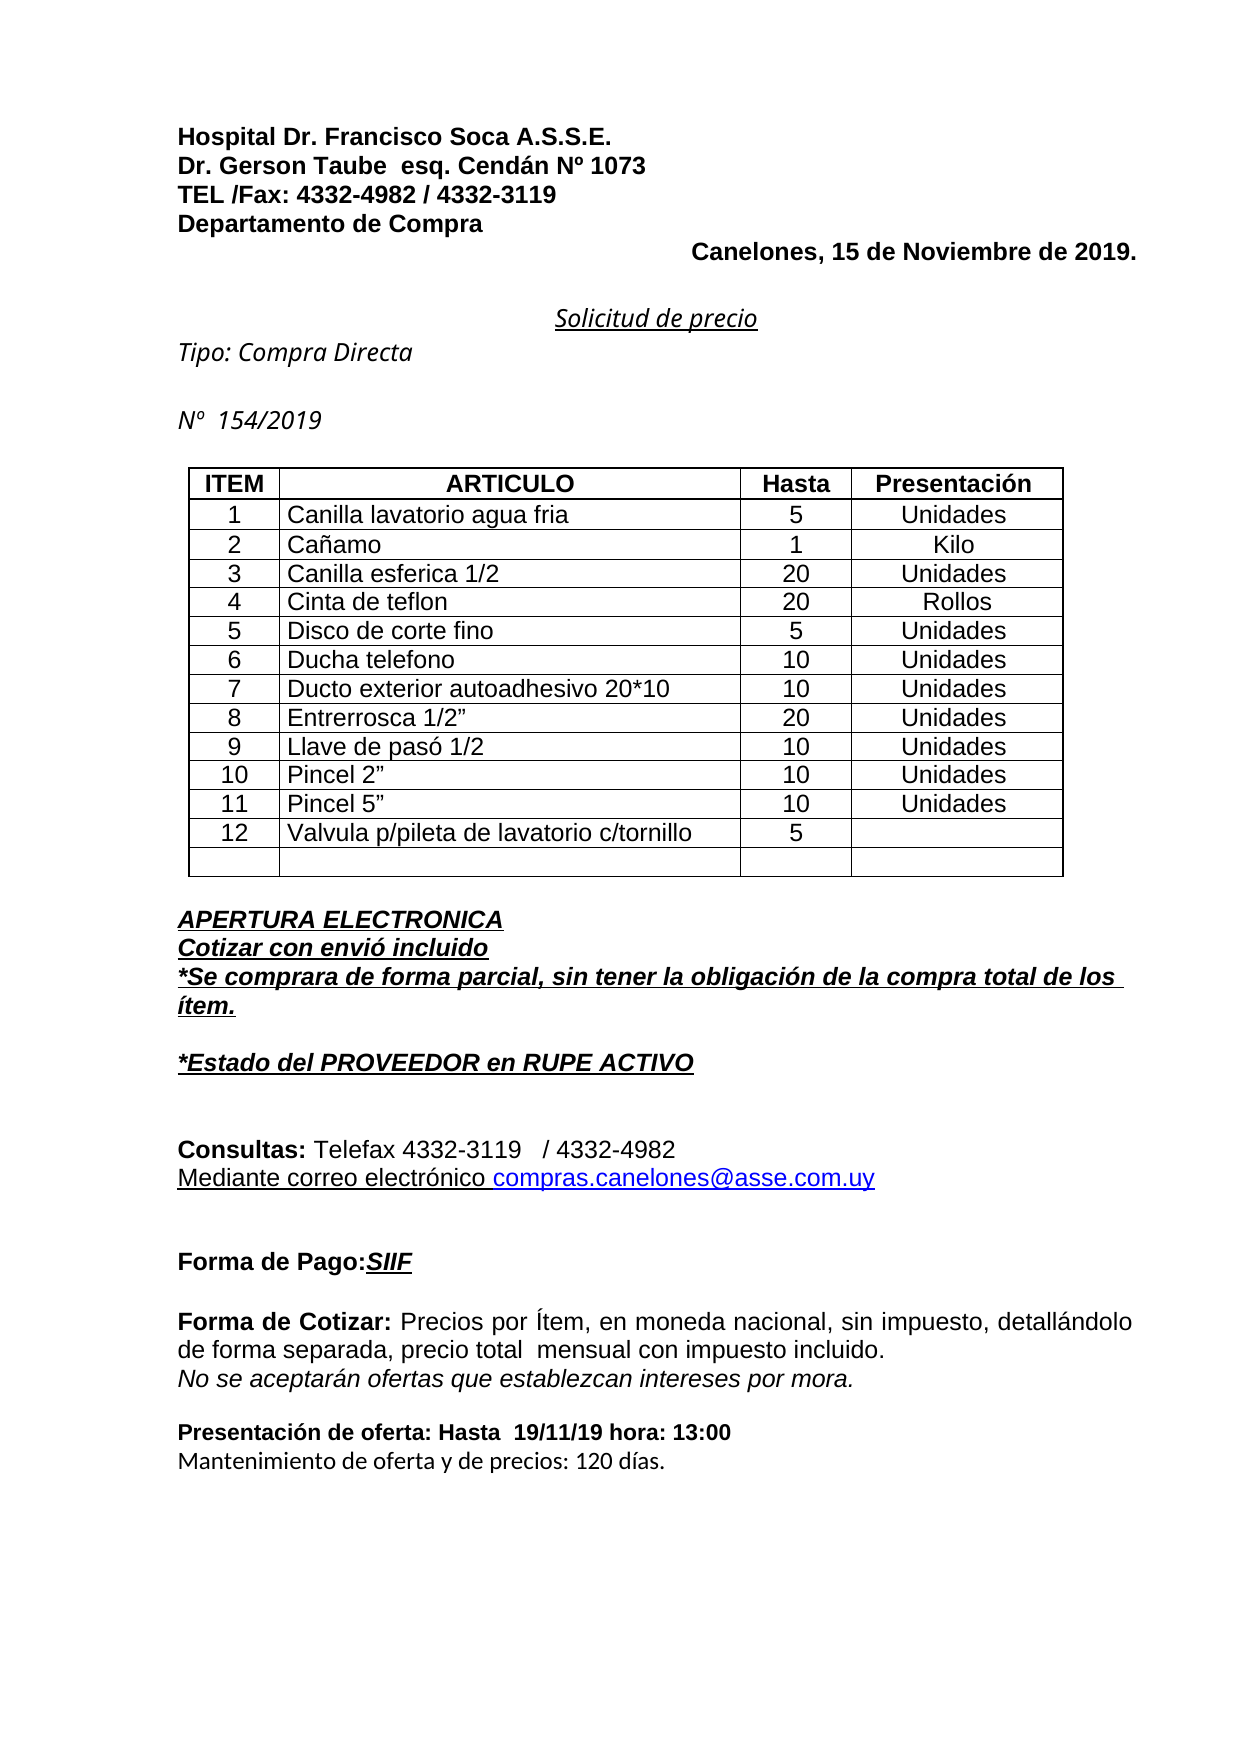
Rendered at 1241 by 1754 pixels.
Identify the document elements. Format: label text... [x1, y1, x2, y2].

table_cell 12 [190, 819, 279, 847]
table_cell Unidades [852, 675, 1062, 703]
table_cell 20 [741, 704, 851, 732]
table_cell 3 [190, 560, 279, 587]
text *Se comprara de forma parcial, sin tener la obligación de la compra total de los ítem. [177, 962, 1138, 1020]
table_cell 10 [741, 646, 851, 674]
table_cell Cañamo [280, 530, 740, 558]
text Dr. Gerson Taube esq. Cendán Nº 1073 [177, 151, 1138, 180]
table_cell Llave de pasó 1/2 [280, 733, 740, 760]
table_cell 10 [741, 733, 851, 760]
table_cell 10 [741, 790, 851, 818]
text Forma de Cotizar: Precios por Ítem, en moneda nacional, sin impuesto, detallándolo de forma separada, precio total mensual con impuesto incluido. [177, 1307, 1133, 1364]
subtitle Nº 154/2019 [177, 402, 1138, 436]
table_cell Pincel 2” [280, 761, 740, 789]
table_cell 2 [190, 530, 279, 558]
text No se aceptarán ofertas que establezcan intereses por mora. [177, 1364, 1133, 1393]
text Departamento de Compra [177, 209, 1138, 237]
table_cell Unidades [852, 790, 1062, 818]
text Tipo: Compra Directa [177, 334, 1138, 368]
table_cell Unidades [852, 704, 1062, 732]
table_cell 20 [741, 588, 851, 616]
table_cell 1 [190, 500, 279, 529]
table_cell Unidades [852, 500, 1062, 529]
table_cell Unidades [852, 646, 1062, 674]
table_cell Cinta de teflon [280, 588, 740, 616]
table_cell Unidades [852, 761, 1062, 789]
table_cell 5 [741, 617, 851, 645]
text Forma de Pago:SIIF [177, 1247, 1133, 1276]
table_cell 11 [190, 790, 279, 818]
table_cell 6 [190, 646, 279, 674]
table_cell 9 [190, 733, 279, 760]
text TEL /Fax: 4332-4982 / 4332-3119 [177, 180, 1138, 209]
text Solicitud de precio [177, 300, 1138, 334]
text *Estado del PROVEEDOR en RUPE ACTIVO [177, 1048, 1133, 1077]
table_cell Pincel 5” [280, 790, 740, 818]
table_header ARTICULO [280, 469, 740, 498]
table_cell [190, 848, 279, 876]
text Canelones, 15 de Noviembre de 2019. [177, 237, 1138, 266]
table_header ITEM [190, 469, 279, 498]
table_cell Kilo [852, 530, 1062, 558]
table_cell 20 [741, 560, 851, 587]
table_cell [852, 819, 1062, 847]
table_cell Valvula p/pileta de lavatorio c/tornillo [280, 819, 740, 847]
list Mediante correo electrónico compras.canelones@asse.com.uy [177, 1163, 1133, 1192]
text APERTURA ELECTRONICA [177, 905, 1138, 933]
text Mantenimiento de oferta y de precios: 120 días. [177, 1446, 1133, 1476]
table_cell 1 [741, 530, 851, 558]
table_cell 5 [741, 819, 851, 847]
table_header Presentación [852, 469, 1062, 498]
table_cell Ducto exterior autoadhesivo 20*10 [280, 675, 740, 703]
table_cell Unidades [852, 617, 1062, 645]
text Presentación de oferta: Hasta 19/11/19 hora: 13:00 [177, 1419, 1133, 1446]
table_cell Ducha telefono [280, 646, 740, 674]
table_cell Canilla lavatorio agua fria [280, 500, 740, 529]
table_cell 5 [741, 500, 851, 529]
table_cell 4 [190, 588, 279, 616]
table_cell [852, 848, 1062, 876]
table_cell 10 [741, 761, 851, 789]
text Consultas: Telefax 4332-3119 / 4332-4982 [177, 1135, 1133, 1163]
table_cell Canilla esferica 1/2 [280, 560, 740, 587]
table_cell Unidades [852, 560, 1062, 587]
table_cell Disco de corte fino [280, 617, 740, 645]
table_cell Rollos [852, 588, 1062, 616]
table_cell 10 [741, 675, 851, 703]
table_cell Unidades [852, 733, 1062, 760]
table_cell 7 [190, 675, 279, 703]
table_header Hasta [741, 469, 851, 498]
table_cell 5 [190, 617, 279, 645]
table_cell 10 [190, 761, 279, 789]
table_cell [741, 848, 851, 876]
table_cell Entrerrosca 1/2” [280, 704, 740, 732]
text Cotizar con envió incluido [177, 933, 1138, 962]
text Hospital Dr. Francisco Soca A.S.S.E. [177, 122, 1138, 151]
table_cell [280, 848, 740, 876]
table_cell 8 [190, 704, 279, 732]
